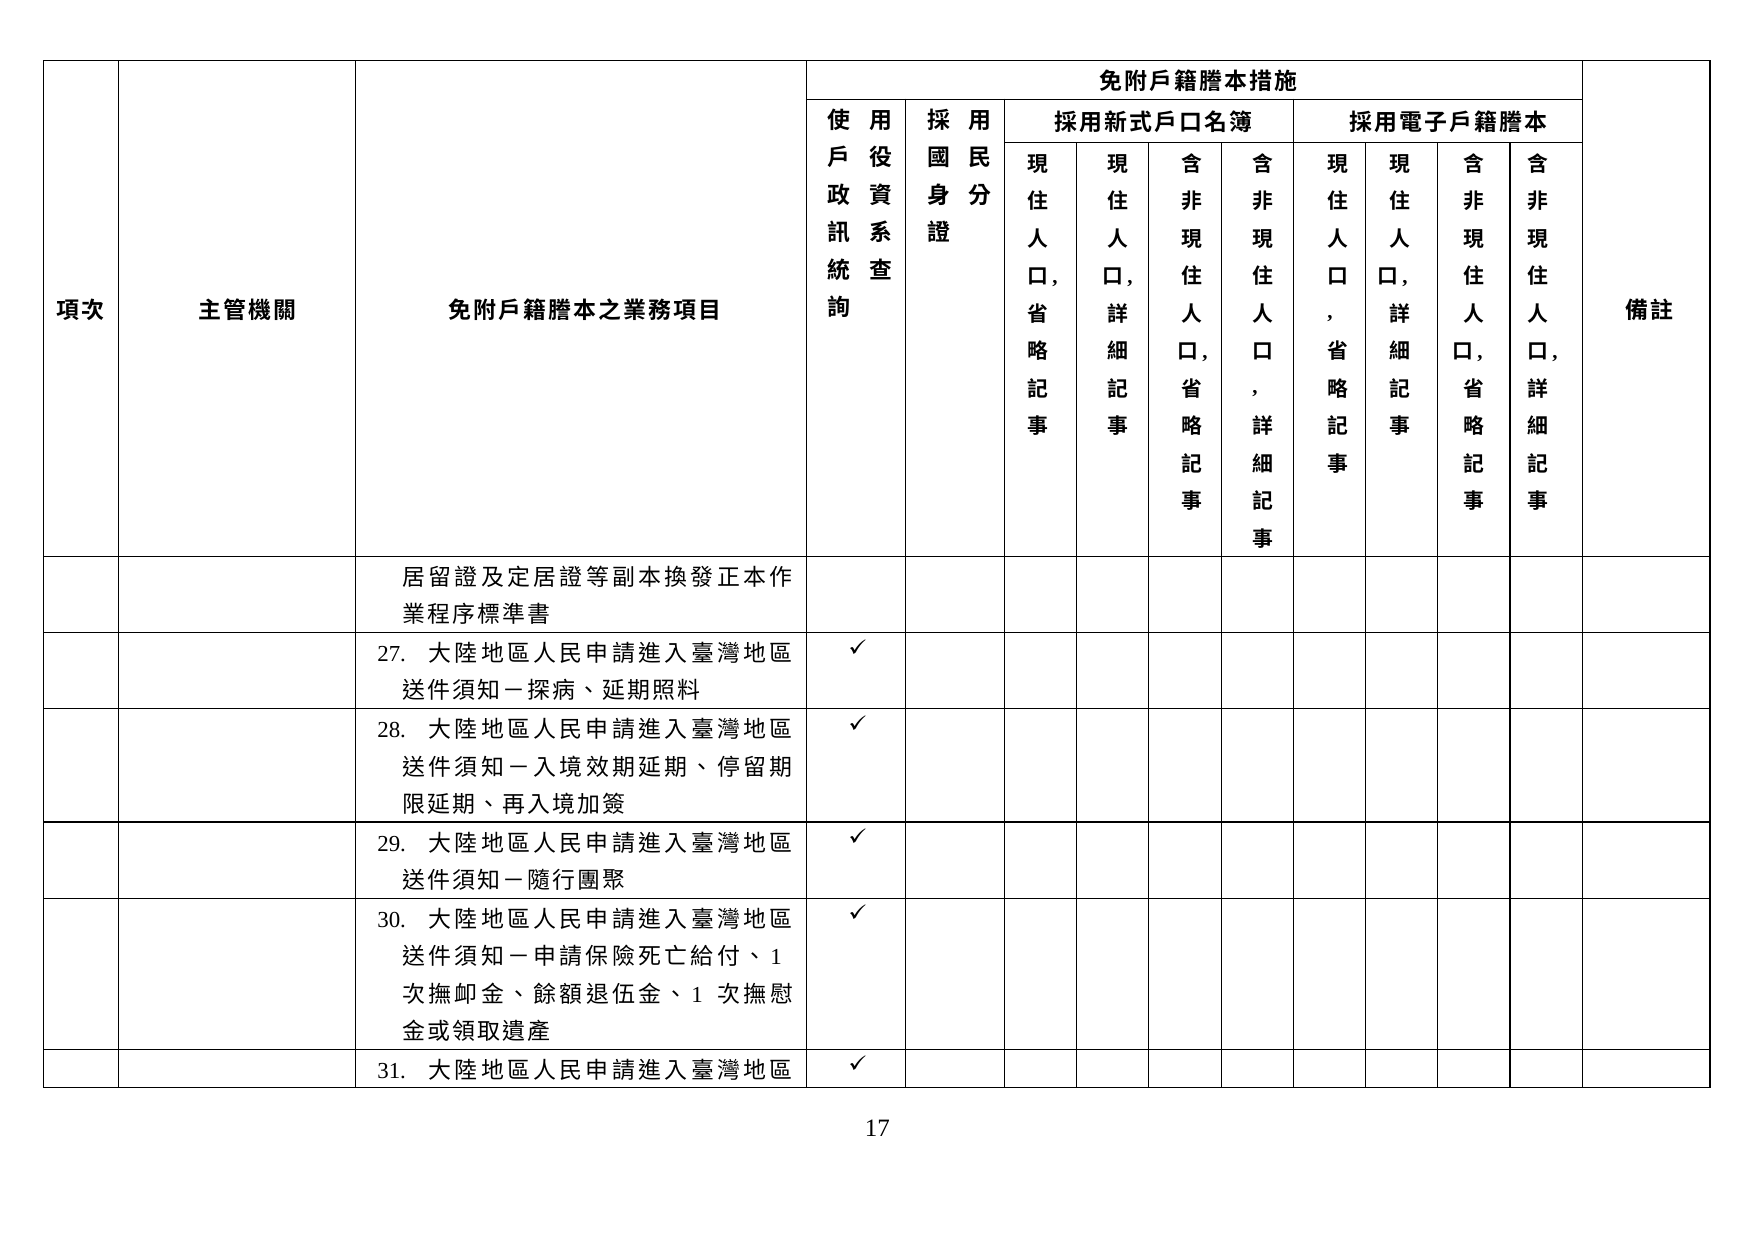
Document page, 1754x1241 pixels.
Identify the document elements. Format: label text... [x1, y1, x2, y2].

table_cell [44, 557, 118, 632]
table_cell [1294, 709, 1365, 821]
table_cell [1294, 899, 1365, 1048]
table_cell [119, 557, 355, 632]
table_cell [1511, 1050, 1582, 1087]
table_cell 29.大陸地區人民申請進入臺灣地區送件須知－隨行團聚 [356, 823, 806, 897]
table_cell  [807, 633, 905, 708]
table_cell [1149, 633, 1221, 708]
table_cell [1077, 709, 1148, 821]
table_cell [906, 1050, 1004, 1087]
table_cell [1511, 633, 1582, 708]
table_cell [1366, 633, 1437, 708]
table_cell [1583, 823, 1709, 897]
table_header 免附戶籍謄本措施 [807, 61, 1582, 98]
table_cell 27.大陸地區人民申請進入臺灣地區送件須知－探病、延期照料 [356, 633, 806, 708]
table_cell [1438, 1050, 1509, 1087]
table_cell [44, 709, 118, 821]
table_cell  [807, 823, 905, 897]
table_cell [1511, 709, 1582, 821]
table_cell [119, 709, 355, 821]
table_cell [1438, 899, 1509, 1048]
table_header 項次 [44, 61, 118, 556]
table_cell [119, 1050, 355, 1087]
table_cell 31.大陸地區人民申請進入臺灣地區 [356, 1050, 806, 1087]
table_cell [1438, 823, 1509, 897]
table_cell [119, 633, 355, 708]
table_cell [1294, 633, 1365, 708]
table_cell [1583, 709, 1709, 821]
table_cell 採用電子戶籍謄本 [1294, 100, 1582, 142]
table_cell [44, 633, 118, 708]
table_cell  [807, 899, 905, 1048]
table_cell [906, 899, 1004, 1048]
table_cell  [807, 1050, 905, 1087]
table_cell [1222, 899, 1293, 1048]
table_cell [1149, 823, 1221, 897]
table_cell [1077, 1050, 1148, 1087]
table_cell [906, 557, 1004, 632]
table_cell [119, 823, 355, 897]
table_cell [1583, 633, 1709, 708]
table_cell 現住人口,省略記事 [1005, 143, 1076, 556]
table_cell 含非現住人口,省略記事 [1149, 143, 1221, 556]
table_cell [1222, 823, 1293, 897]
table_cell [1438, 709, 1509, 821]
table_cell [1583, 899, 1709, 1048]
table_cell [1077, 899, 1148, 1048]
table_cell [1149, 899, 1221, 1048]
table_cell [1149, 1050, 1221, 1087]
table_cell [1366, 709, 1437, 821]
table_cell [1438, 557, 1509, 632]
table_cell [1438, 633, 1509, 708]
table_cell [1222, 709, 1293, 821]
table_cell 現住人口,詳細記事 [1077, 143, 1148, 556]
table_cell 28.大陸地區人民申請進入臺灣地區送件須知－入境效期延期、停留期限延期、再入境加簽 [356, 709, 806, 821]
table_cell [1511, 557, 1582, 632]
table_cell [44, 1050, 118, 1087]
table_cell 含非現住人口,省略記事 [1438, 143, 1509, 556]
table_cell [44, 823, 118, 897]
table_cell [1149, 709, 1221, 821]
table_cell 現住人口,省略記事 [1294, 143, 1365, 556]
table_cell [1077, 633, 1148, 708]
table_cell [1077, 557, 1148, 632]
table_cell [1005, 709, 1076, 821]
table_cell [1583, 557, 1709, 632]
table_cell [1222, 633, 1293, 708]
table_cell [807, 557, 905, 632]
table_cell [44, 899, 118, 1048]
table_cell [1005, 557, 1076, 632]
table_cell [1366, 557, 1437, 632]
table_cell 採用國民身分證 [906, 100, 1004, 556]
table_cell [906, 823, 1004, 897]
table_cell [1511, 823, 1582, 897]
table_cell 使用戶役政資訊系統查詢 [807, 100, 905, 556]
table_cell 含非現住人口,詳細記事 [1511, 143, 1582, 556]
table_cell [1005, 633, 1076, 708]
table_cell [1511, 899, 1582, 1048]
table_cell [1149, 557, 1221, 632]
table_cell [1222, 1050, 1293, 1087]
table_cell [119, 899, 355, 1048]
table_header 免附戶籍謄本之業務項目 [356, 61, 806, 556]
table_cell [1366, 899, 1437, 1048]
table_cell 含非現住人口,詳細記事 [1222, 143, 1293, 556]
table_cell [1366, 823, 1437, 897]
table_cell 採用新式戶口名簿 [1005, 100, 1293, 142]
table_cell [1366, 1050, 1437, 1087]
table_header 主管機關 [119, 61, 355, 556]
table_cell [1294, 823, 1365, 897]
table_cell [1005, 899, 1076, 1048]
table_cell [1222, 557, 1293, 632]
table_cell 現住人口,詳細記事 [1366, 143, 1437, 556]
table_cell [906, 633, 1004, 708]
table_cell [1294, 1050, 1365, 1087]
table_cell [1077, 823, 1148, 897]
table_cell [1583, 1050, 1709, 1087]
table_cell  [807, 709, 905, 821]
table_cell 30.大陸地區人民申請進入臺灣地區送件須知－申請保險死亡給付、1次撫卹金、餘額退伍金、1次撫慰金或領取遺產 [356, 899, 806, 1048]
table_cell [1005, 1050, 1076, 1087]
table_cell 居留證及定居證等副本換發正本作業程序標準書 [356, 557, 806, 632]
table_header 備註 [1583, 61, 1709, 556]
table_cell [1005, 823, 1076, 897]
table_cell [1294, 557, 1365, 632]
table_cell [906, 709, 1004, 821]
